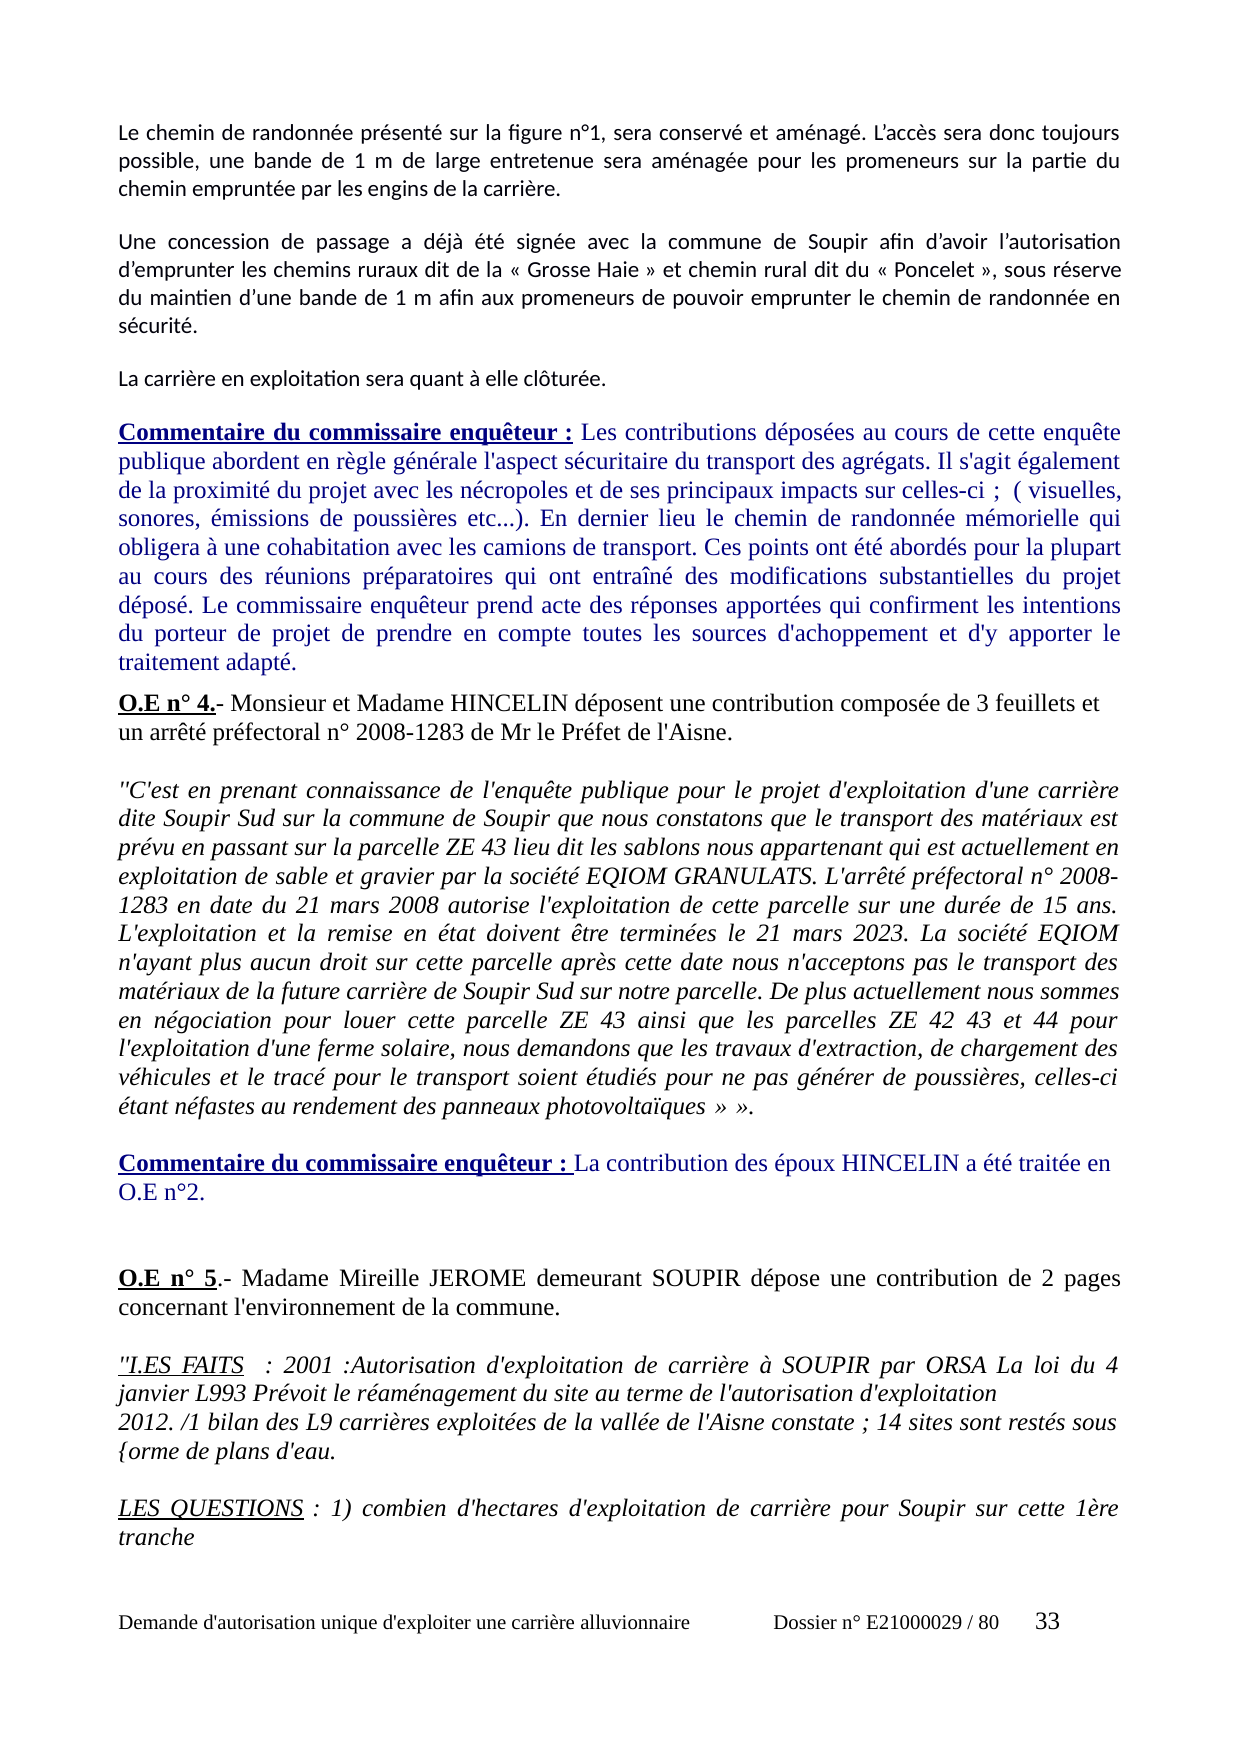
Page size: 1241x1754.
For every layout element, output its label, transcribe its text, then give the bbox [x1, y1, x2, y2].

text O.E n° 4.- Monsieur et Madame HINCELIN déposent une contribution composée de 3 feuillets et un arrêté préfectoral n° 2008-1283 de Mr le Préfet de l'Aisne. [118, 688, 1122, 746]
text Commentaire du commissaire enquêteur : Les contributions déposées au cours de cette enquête publique abordent en règle générale l'aspect sécuritaire du transport des agrégats. Il s'agit également de la proximité du projet avec les nécropoles et de ses principaux impacts sur celles-ci ; ( visuelles, sonores, émissions de poussières etc...). En dernier lieu le chemin de randonnée mémorielle qui obligera à une cohabitation avec les camions de transport. Ces points ont été abordés pour la plupart au cours des réunions préparatoires qui ont entraîné des modifications substantielles du projet déposé. Le commissaire enquêteur prend acte des réponses apportées qui confirment les intentions du porteur de projet de prendre en compte toutes les sources d'achoppement et d'y apporter le traitement adapté. [118, 417, 1122, 676]
text La carrière en exploitation sera quant à elle clôturée. [118, 364, 1122, 392]
text ''I.ES FAITS : 2001 :Autorisation d'exploitation de carrière à SOUPIR par ORSA La loi du 4 janvier L993 Prévoit le réaménagement du site au terme de l'autorisation d'exploitation [118, 1350, 1122, 1407]
text LES QUESTIONS : 1) combien d'hectares d'exploitation de carrière pour Soupir sur cette 1ère tranche [118, 1493, 1122, 1551]
text ''C'est en prenant connaissance de l'enquête publique pour le projet d'exploitation d'une carrière dite Soupir Sud sur la commune de Soupir que nous constatons que le transport des matériaux est prévu en passant sur la parcelle ZE 43 lieu dit les sablons nous appartenant qui est actuellement en exploitation de sable et gravier par la société EQIOM GRANULATS. L'arrêté préfectoral n° 2008-1283 en date du 21 mars 2008 autorise l'exploitation de cette parcelle sur une durée de 15 ans. L'exploitation et la remise en état doivent être terminées le 21 mars 2023. La société EQIOM n'ayant plus aucun droit sur cette parcelle après cette date nous n'acceptons pas le transport des matériaux de la future carrière de Soupir Sud sur notre parcelle. De plus actuellement nous sommes en négociation pour louer cette parcelle ZE 43 ainsi que les parcelles ZE 42 43 et 44 pour l'exploitation d'une ferme solaire, nous demandons que les travaux d'extraction, de chargement des véhicules et le tracé pour le transport soient étudiés pour ne pas générer de poussières, celles-ci étant néfastes au rendement des panneaux photovoltaïques » ». [118, 775, 1122, 1120]
text O.E n° 5.- Madame Mireille JEROME demeurant SOUPIR dépose une contribution de 2 pages concernant l'environnement de la commune. [118, 1263, 1122, 1321]
text Le chemin de randonnée présenté sur la figure n°1, sera conservé et aménagé. L’accès sera donc toujours possible, une bande de 1 m de large entretenue sera aménagée pour les promeneurs sur la partie du chemin empruntée par les engins de la carrière. [118, 118, 1122, 202]
text Une concession de passage a déjà été signée avec la commune de Soupir afin d’avoir l’autorisation d’emprunter les chemins ruraux dit de la « Grosse Haie » et chemin rural dit du « Poncelet », sous réserve du maintien d’une bande de 1 m afin aux promeneurs de pouvoir emprunter le chemin de randonnée en sécurité. [118, 227, 1122, 339]
text Commentaire du commissaire enquêteur : La contribution des époux HINCELIN a été traitée en O.E n°2. [118, 1148, 1122, 1206]
text 2012. /1 bilan des L9 carrières exploitées de la vallée de l'Aisne constate ; 14 sites sont restés sous {orme de plans d'eau. [118, 1407, 1122, 1465]
